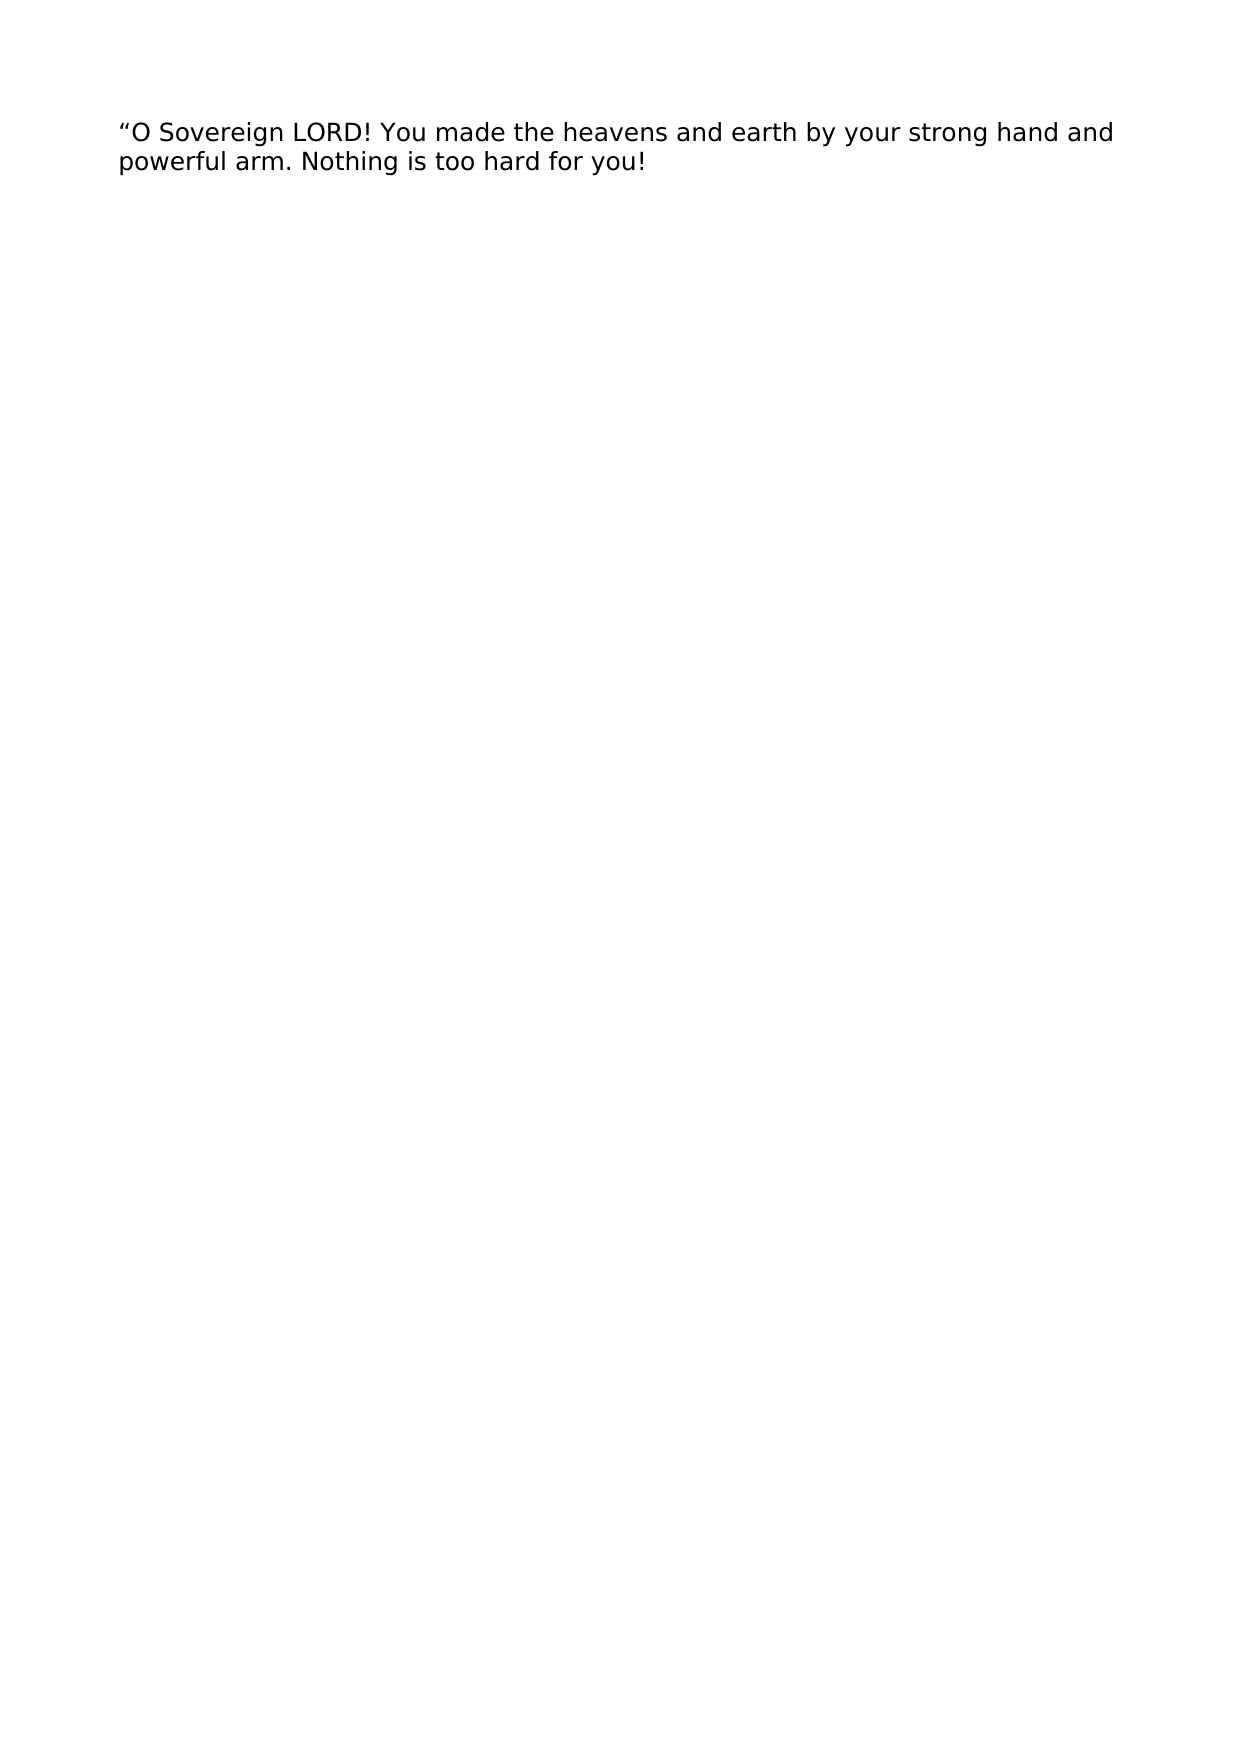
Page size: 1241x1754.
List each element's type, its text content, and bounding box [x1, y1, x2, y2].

text “O Sovereign LORD! You made the heavens and earth by your strong hand and powerful arm. Nothing is too hard for you! [118, 118, 1122, 176]
